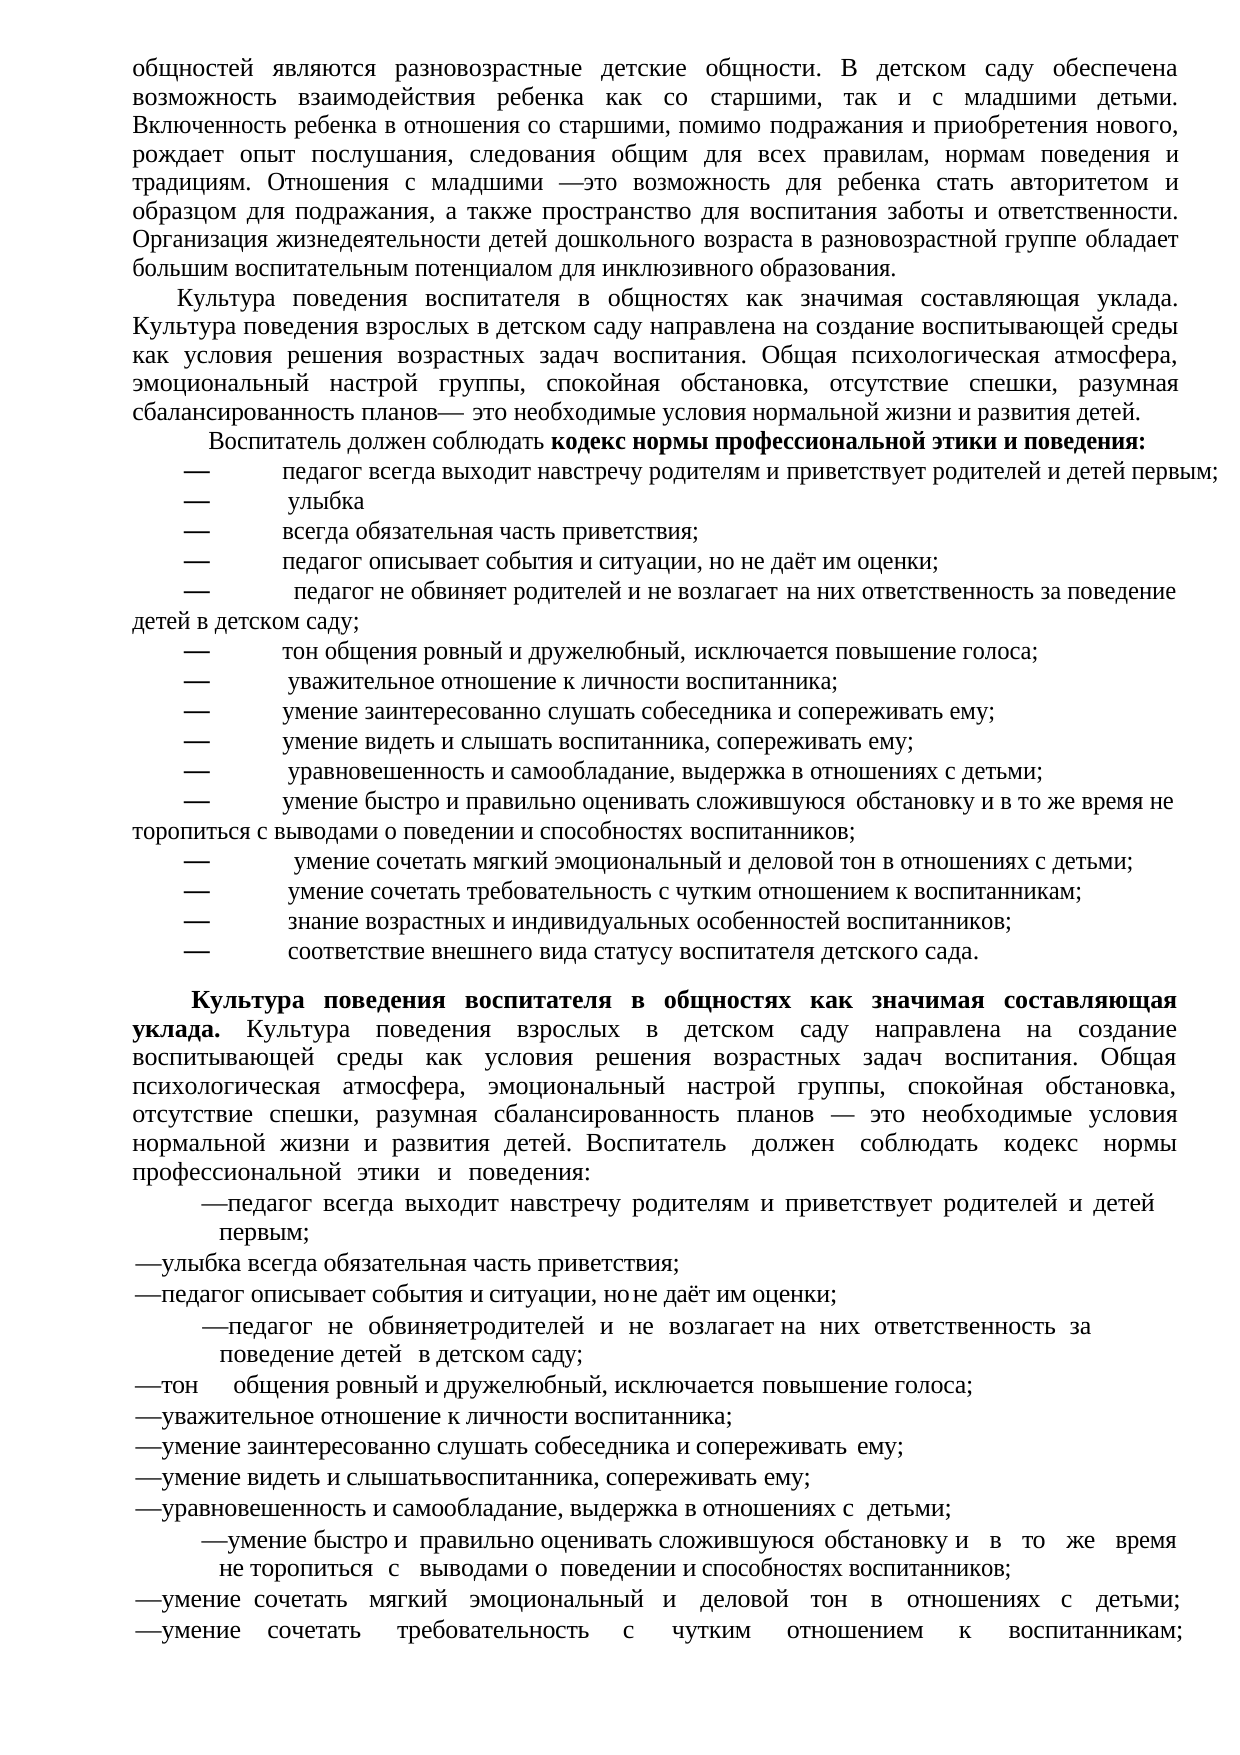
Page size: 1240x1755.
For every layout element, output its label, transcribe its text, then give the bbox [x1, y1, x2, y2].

list улыбка всегда обязательная часть приветствия; [135, 1247, 1231, 1277]
list умение сочетать требовательность с чутким отношением к воспитанникам; [135, 1614, 1231, 1644]
list умение заинтересованно слушать собеседника и сопереживать ему; [135, 1430, 1231, 1460]
list умение сочетать мягкий эмоциональный и деловой тон в отношениях с детьми; [132, 845, 1221, 875]
list соответствие внешнего вида статусу воспитателя детского сада. [132, 935, 1221, 965]
list педагог не обвиняет родителей и не возлагает на них ответственность за поведение детей в детском саду; [132, 575, 1221, 635]
list уважительное отношение к личности воспитанника; [132, 665, 1221, 695]
list знание возрастных и индивидуальных особенностей воспитанников; [132, 905, 1221, 935]
list педагог всегда выходит навстречу родителям и приветствует родителей и детей первым; [132, 455, 1221, 485]
list уважительное отношение к личности воспитанника; [135, 1400, 1231, 1430]
text Культура поведения воспитателя в общностях как значимая составляющая уклада. Культура поведения взрослых в детском саду направлена на создание воспитывающей среды как условия решения возрастных задач воспитания. Общая психологическая атмосфера, эмоциональный настрой группы, спокойная обстановка, отсутствие спешки, разумная сбалансированность планов— это необходимые условия нормальной жизни и развития детей. [132, 282, 1179, 426]
list тон общения ровный и дружелюбный, исключается повышение голоса; [135, 1369, 1231, 1399]
list умение видеть и слышать воспитанника, сопереживать ему; [132, 725, 1221, 755]
list педагог описывает события и ситуации, но не даёт им оценки; [132, 545, 1221, 575]
list педагог всегда выходит навстречу родителям и приветствует родителей и детей первым; [201, 1187, 1177, 1246]
list педагог не обвиняет родителей и не возлагает на них ответственность за поведение детей в детском саду; [202, 1310, 1177, 1368]
list умение видеть и слышать воспитанника, сопереживать ему; [135, 1461, 1231, 1491]
list умение сочетать требовательность с чутким отношением к воспитанникам; [132, 875, 1221, 905]
text общностей являются разновозрастные детские общности. В детском саду обеспечена возможность взаимодействия ребенка как со старшими, так и с младшими детьми. Включенность ребенка в отношения со старшими, помимо подражания и приобретения нового, рождает опыт послушания, следования общим для всех правилам, нормам поведения и традициям. Отношения с младшими —это возможность для ребенка стать авторитетом и образцом для подражания, а также пространство для воспитания заботы и ответственности. Организация жизнедеятельности детей дошкольного возраста в разновозрастной группе обладает большим воспитательным потенциалом для инклюзивного образования. [132, 52, 1179, 282]
text Культура поведения воспитателя в общностях как значимая составляющая уклада. Культура поведения взрослых в детском саду направлена на создание воспитывающей среды как условия решения возрастных задач воспитания. Общая психологическая атмосфера, эмоциональный настрой группы, спокойная обстановка, отсутствие спешки, разумная сбалансированность планов — это необходимые условия нормальной жизни и развития детей. Воспитатель должен соблюдать кодекс нормы профессиональной этики и поведения: [132, 984, 1177, 1186]
list умение быстро и правильно оценивать сложившуюся обстановку и в то же время не торопиться с выводами о поведении и способностях воспитанников; [201, 1524, 1178, 1582]
list умение быстро и правильно оценивать сложившуюся обстановку и в то же время не торопиться с выводами о поведении и способностях воспитанников; [132, 785, 1221, 845]
text Воспитатель должен соблюдать кодекс нормы профессиональной этики и поведения: [208, 426, 1231, 455]
list умение сочетать мягкий эмоциональный и деловой тон в отношениях с детьми; [135, 1583, 1231, 1613]
list уравновешенность и самообладание, выдержка в отношениях с детьми; [132, 755, 1221, 785]
list тон общения ровный и дружелюбный, исключается повышение голоса; [132, 635, 1221, 665]
list всегда обязательная часть приветствия; [132, 515, 1221, 545]
list уравновешенность и самообладание, выдержка в отношениях с детьми; [135, 1492, 1231, 1522]
list педагог описывает события и ситуации, но не даёт им оценки; [135, 1278, 1231, 1308]
list улыбка [132, 485, 1221, 515]
list умение заинтересованно слушать собеседника и сопереживать ему; [132, 695, 1221, 725]
